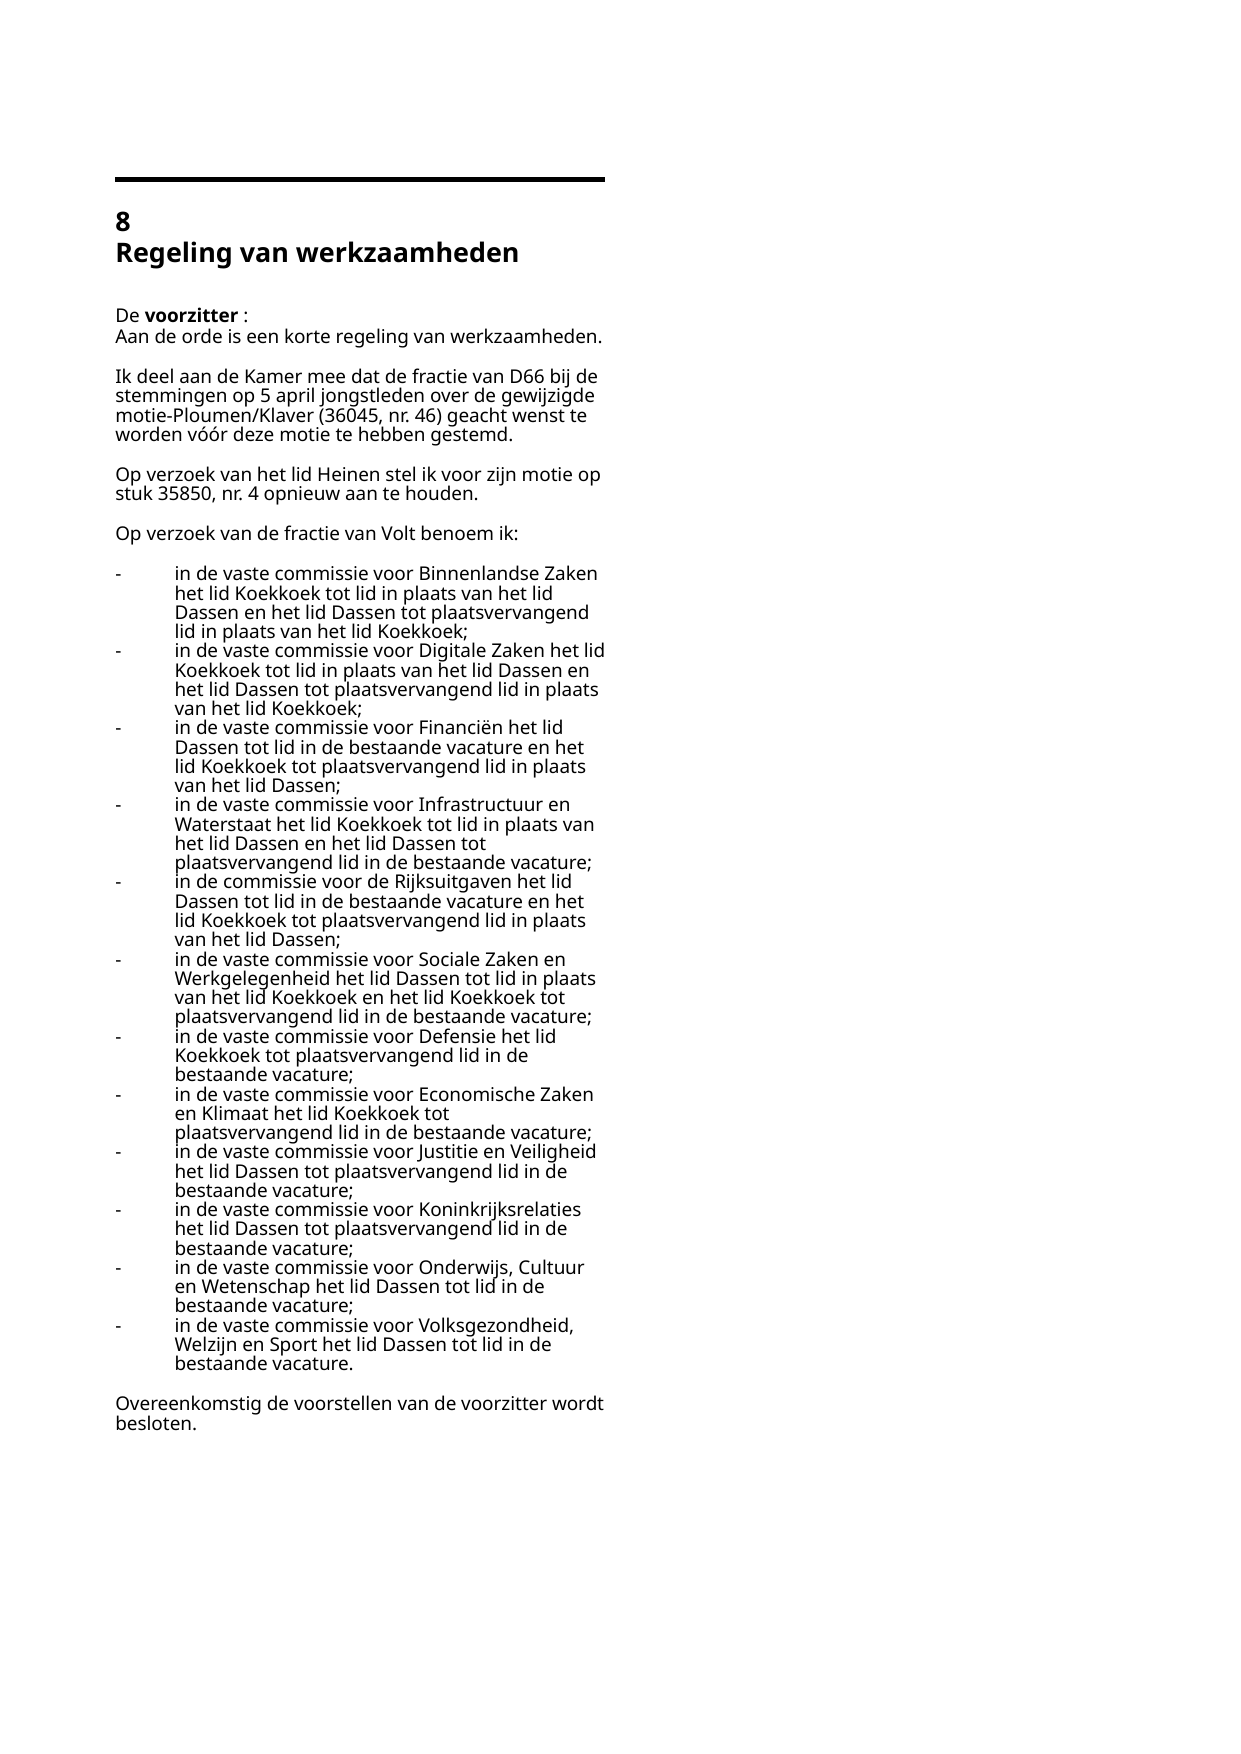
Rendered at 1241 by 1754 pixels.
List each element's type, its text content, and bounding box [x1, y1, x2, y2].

text Op verzoek van de fractie van Volt benoem ik: [115, 525, 605, 544]
list in de vaste commissie voor Binnenlandse Zaken het lid Koekkoek tot lid in plaats van het lid Dassen en het lid Dassen tot plaatsvervangend lid in plaats van het lid Koekkoek; [115, 565, 605, 642]
list in de vaste commissie voor Infrastructuur en Waterstaat het lid Koekkoek tot lid in plaats van het lid Dassen en het lid Dassen tot plaatsvervangend lid in de bestaande vacature; [115, 796, 605, 873]
text Ik deel aan de Kamer mee dat de fractie van D66 bij de stemmingen op 5 april jongstleden over de gewijzigde motie-Ploumen/Klaver (36045, nr. 46) geacht wenst te worden vóór deze motie te hebben gestemd. [115, 368, 605, 445]
text Op verzoek van het lid Heinen stel ik voor zijn motie op stuk 35850, nr. 4 opnieuw aan te houden. [115, 466, 605, 504]
list in de commissie voor de Rijksuitgaven het lid Dassen tot lid in de bestaande vacature en het lid Koekkoek tot plaatsvervangend lid in plaats van het lid Dassen; [115, 873, 605, 951]
list in de vaste commissie voor Financiën het lid Dassen tot lid in de bestaande vacature en het lid Koekkoek tot plaatsvervangend lid in plaats van het lid Dassen; [115, 719, 605, 796]
list in de vaste commissie voor Onderwijs, Cultuur en Wetenschap het lid Dassen tot lid in de bestaande vacature; [115, 1259, 605, 1317]
text Regeling van werkzaamheden [115, 239, 605, 283]
list in de vaste commissie voor Justitie en Veiligheid het lid Dassen tot plaatsvervangend lid in de bestaande vacature; [115, 1143, 605, 1201]
text De voorzitter : [115, 302, 605, 328]
text Overeenkomstig de voorstellen van de voorzitter wordt besloten. [115, 1395, 605, 1434]
list in de vaste commissie voor Economische Zaken en Klimaat het lid Koekkoek tot plaatsvervangend lid in de bestaande vacature; [115, 1086, 605, 1143]
text 8 [115, 203, 605, 239]
list in de vaste commissie voor Sociale Zaken en Werkgelegenheid het lid Dassen tot lid in plaats van het lid Koekkoek en het lid Koekkoek tot plaatsvervangend lid in de bestaande vacature; [115, 951, 605, 1028]
list in de vaste commissie voor Volksgezondheid, Welzijn en Sport het lid Dassen tot lid in de bestaande vacature. [115, 1317, 605, 1374]
list in de vaste commissie voor Defensie het lid Koekkoek tot plaatsvervangend lid in de bestaande vacature; [115, 1028, 605, 1086]
list in de vaste commissie voor Koninkrijksrelaties het lid Dassen tot plaatsvervangend lid in de bestaande vacature; [115, 1201, 605, 1259]
text Aan de orde is een korte regeling van werkzaamheden. [115, 328, 605, 347]
list in de vaste commissie voor Digitale Zaken het lid Koekkoek tot lid in plaats van het lid Dassen en het lid Dassen tot plaatsvervangend lid in plaats van het lid Koekkoek; [115, 642, 605, 719]
